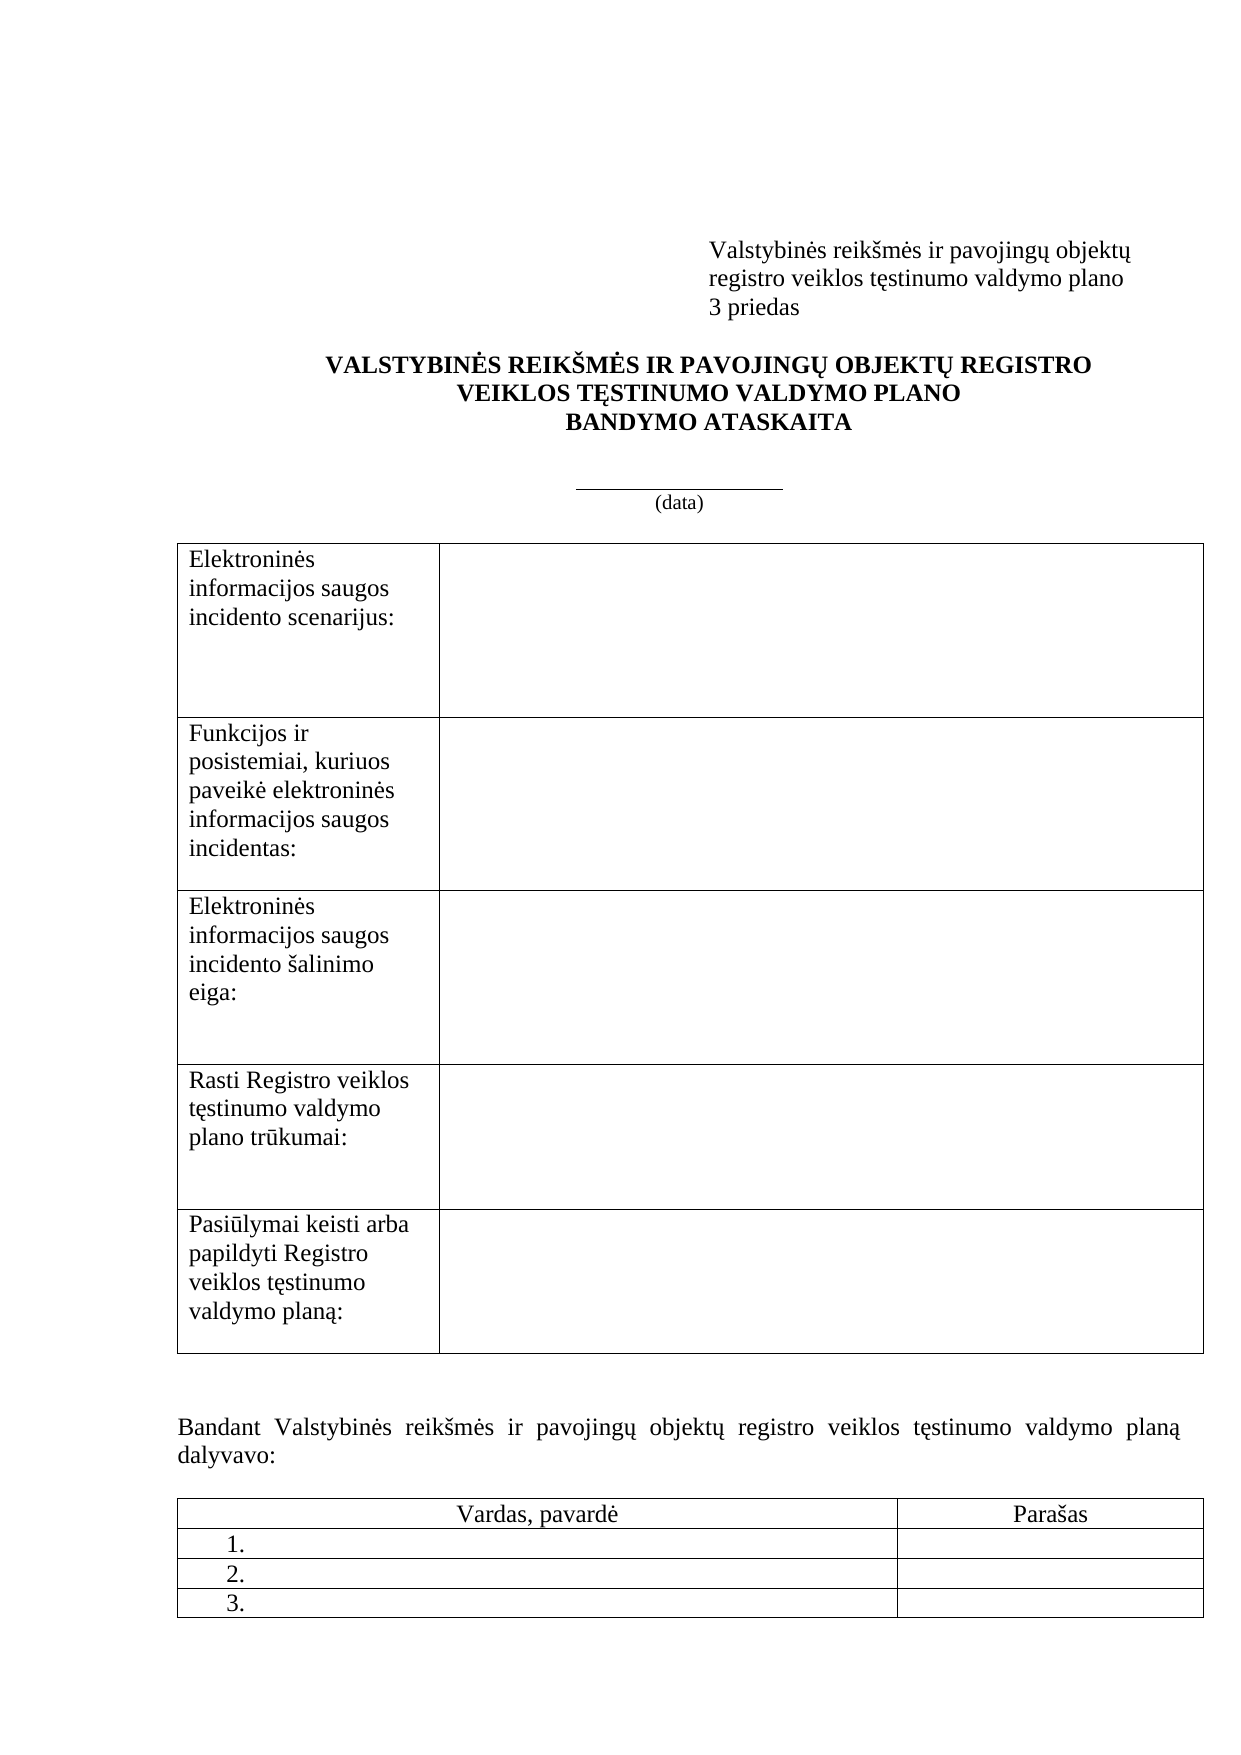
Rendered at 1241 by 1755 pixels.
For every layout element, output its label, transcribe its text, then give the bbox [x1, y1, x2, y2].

table_cell 2. [178, 1559, 897, 1587]
text Valstybinės reikšmės ir pavojingų objektų registro [177, 350, 1181, 378]
table_cell [440, 1210, 1203, 1353]
table_cell Pasiūlymai keisti arba papildyti Registro veiklos tęstinumo valdymo planą: [178, 1210, 439, 1353]
table_cell [440, 891, 1203, 1064]
table_cell (data) [576, 490, 783, 514]
text Valstybinės reikšmės ir pavojingų objektų [177, 235, 1181, 263]
table_cell 1. [178, 1529, 897, 1558]
table_cell [440, 718, 1203, 890]
table_header [440, 544, 1203, 717]
table_cell Rasti Registro veiklos tęstinumo valdymo plano trūkumai: [178, 1065, 439, 1208]
table_header [576, 465, 783, 489]
table_cell [898, 1589, 1203, 1617]
table_cell Funkcijos ir posistemiai, kuriuos paveikė elektroninės informacijos saugos incidentas: [178, 718, 439, 890]
text registro veiklos tęstinumo valdymo plano [177, 263, 1181, 292]
table_header Elektroninės informacijos saugos incidento scenarijus: [178, 544, 439, 717]
text VEIKLOS TĘSTINUMO VALDYMO PLANO [177, 378, 1181, 407]
table_header Vardas, pavardė [178, 1499, 897, 1528]
table_cell 3. [178, 1589, 897, 1617]
text Bandant Valstybinės reikšmės ir pavojingų objektų registro veiklos tęstinumo valdymo planą dalyvavo: [177, 1412, 1181, 1469]
text 3 priedas [177, 292, 1181, 321]
text BANDYMO ATASKAITA [177, 407, 1181, 436]
table_header Parašas [898, 1499, 1203, 1528]
table_cell [898, 1559, 1203, 1587]
table_cell Elektroninės informacijos saugos incidento šalinimo eiga: [178, 891, 439, 1064]
table_cell [440, 1065, 1203, 1208]
table_cell [898, 1529, 1203, 1558]
